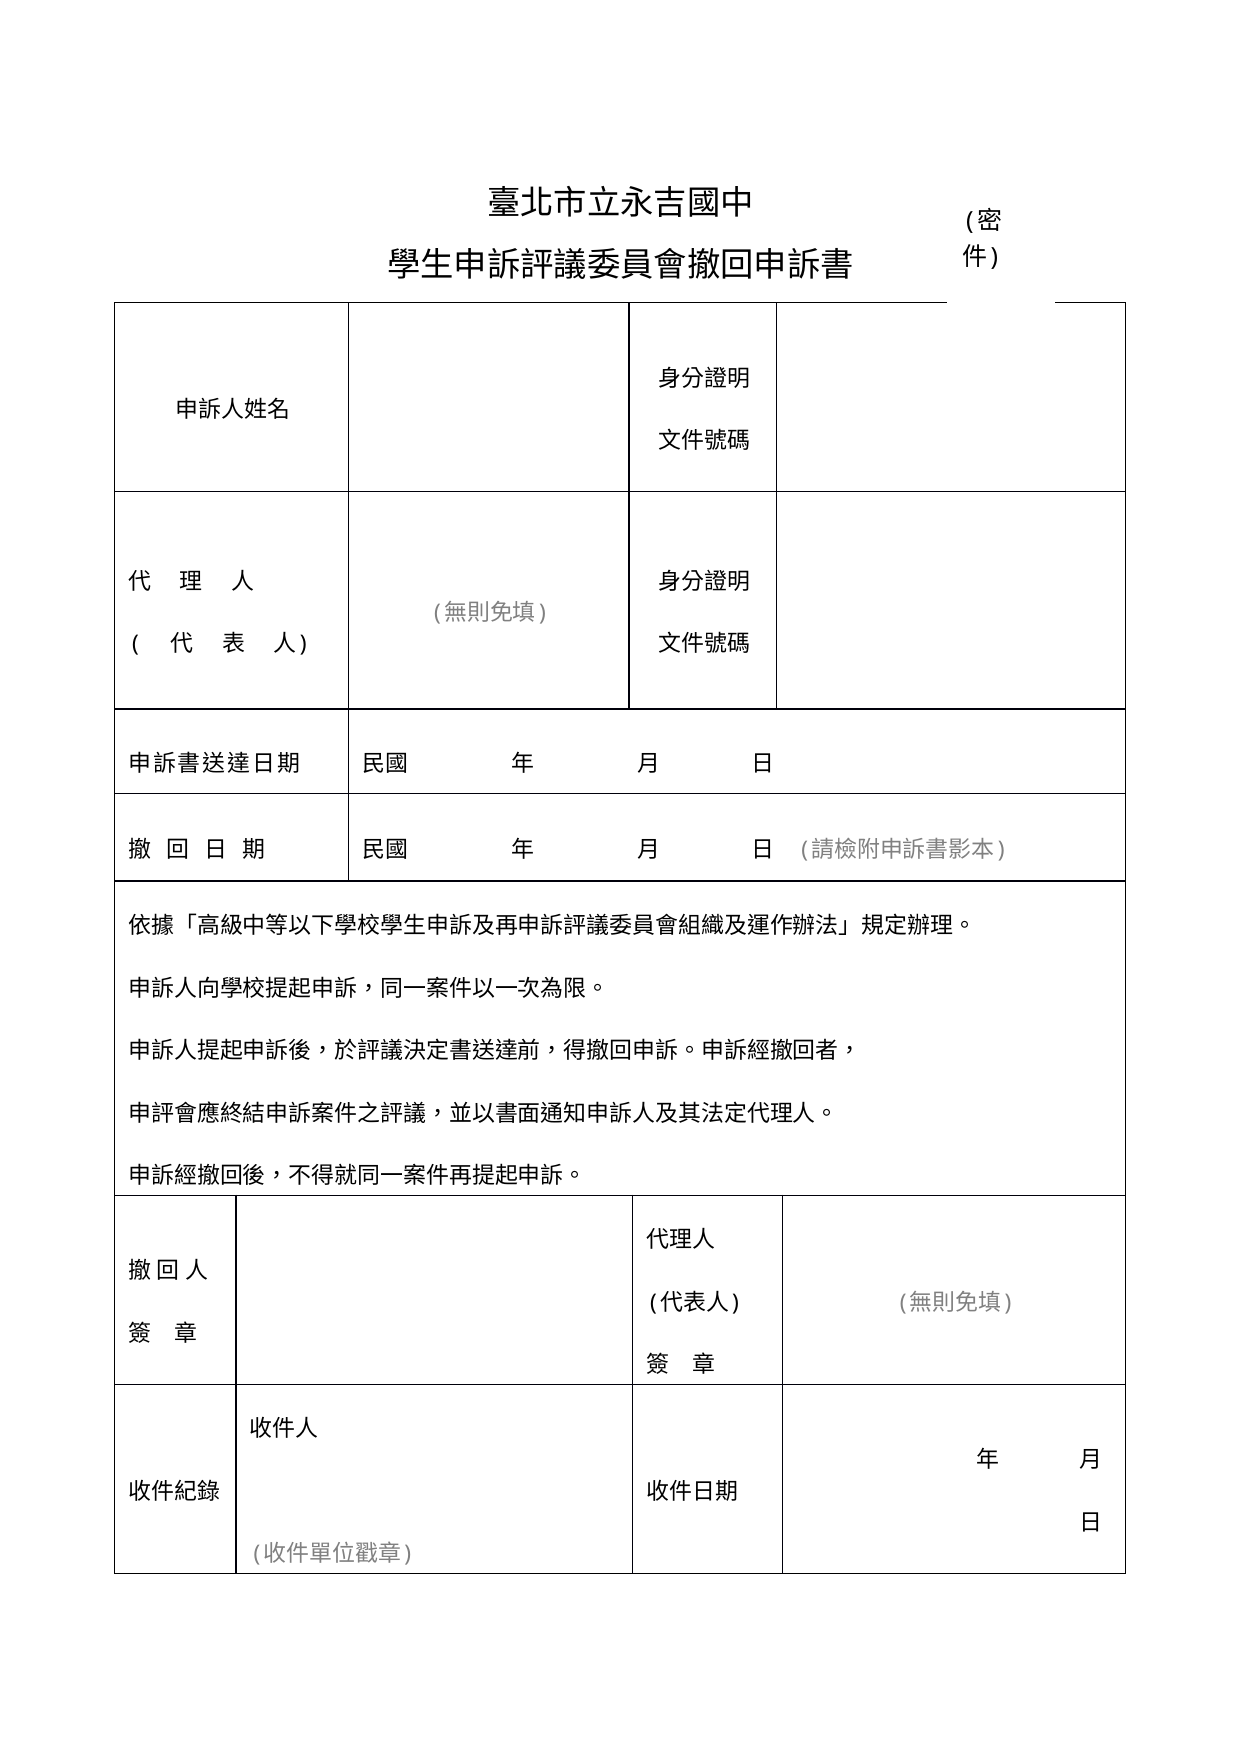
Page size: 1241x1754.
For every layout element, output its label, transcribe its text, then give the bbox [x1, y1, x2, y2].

table_cell 撤回日期 [115, 794, 348, 880]
table_header 身分證明 文件號碼 [630, 303, 776, 491]
table_cell 民國 年 月 日 [349, 710, 1125, 793]
table_cell 收件日期 [633, 1385, 782, 1573]
table_cell 收件人 (收件單位戳章) [237, 1385, 632, 1573]
table_cell 申訴書送達日期 [115, 710, 348, 793]
table_cell 代理人 (代表人) 簽 章 [633, 1196, 782, 1383]
text 學生申訴評議委員會撤回申訴書 [187, 221, 947, 283]
table_cell 撤回人 簽章 [115, 1196, 235, 1383]
text (密件) [962, 200, 1040, 273]
table_cell (無則免填) [783, 1196, 1125, 1383]
text 臺北市立永吉國中 [187, 158, 1055, 423]
table_cell 代理人 (代表人) [115, 492, 348, 708]
table_cell 年 月 日 [783, 1385, 1125, 1573]
table_cell [777, 492, 1125, 708]
table_cell [237, 1196, 632, 1383]
table_cell 收件紀錄 [115, 1385, 235, 1573]
table_cell 依據「高級中等以下學校學生申訴及再申訴評議委員會組織及運作辦法」規定辦理。 申訴人向學校提起申訴，同一案件以一次為限。 申訴人提起申訴後，於評議決定書送達前，得撤回申訴。申訴經撤回者， 申評會應終結申訴案件之評議，並以書面通知申訴人及其法定代理人。 申訴經撤回後，不得就同一案件再提起申訴。 [115, 882, 1125, 1194]
table_cell 民國 年 月 日 (請檢附申訴書影本) [349, 794, 1125, 880]
table_header 申訴人姓名 [115, 303, 348, 491]
table_cell (無則免填) [349, 492, 628, 708]
table_cell 身分證明 文件號碼 [630, 492, 776, 708]
table_header [349, 303, 628, 491]
table_header [777, 303, 1125, 491]
